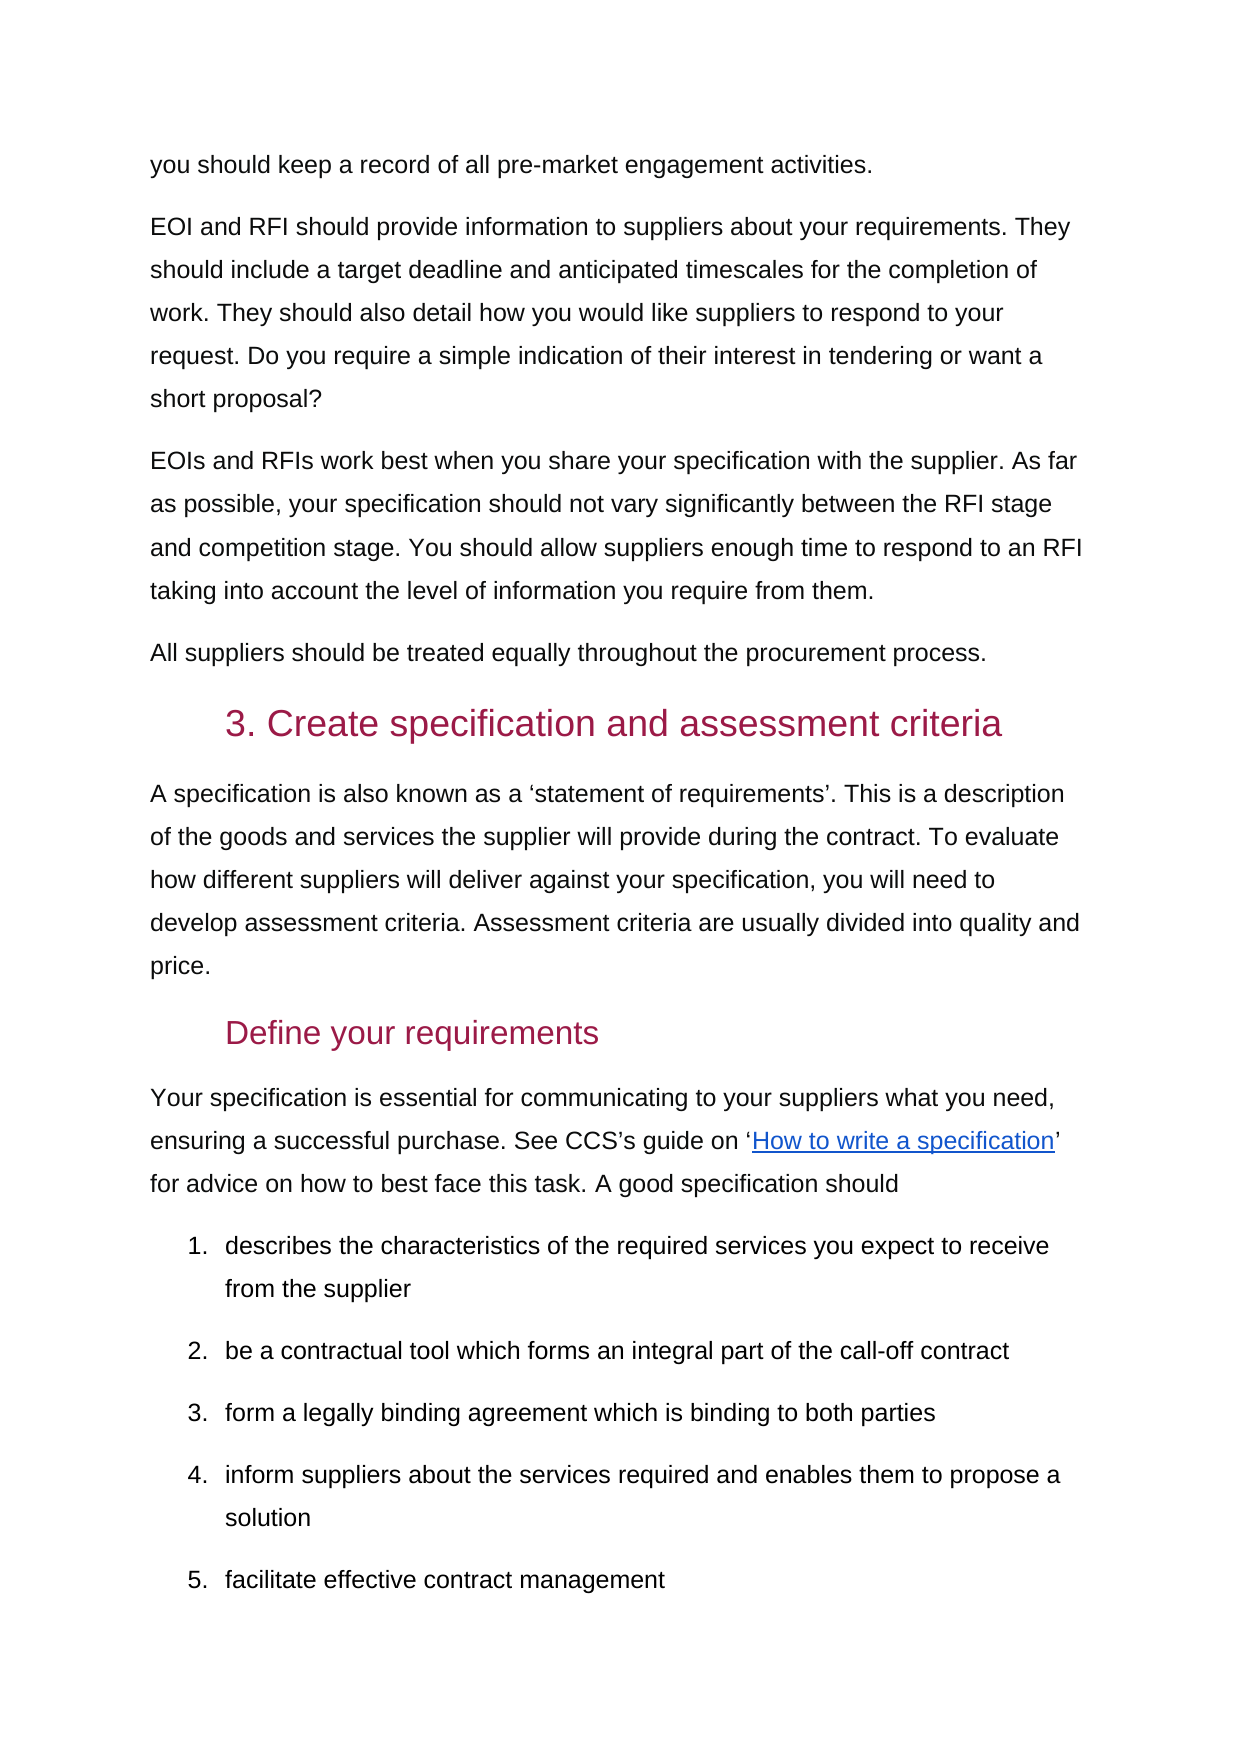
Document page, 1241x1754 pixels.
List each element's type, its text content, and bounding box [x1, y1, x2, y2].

text All suppliers should be treated equally throughout the procurement process. [150, 637, 1090, 666]
subtitle 3. Create specification and assessment criteria [150, 701, 1090, 744]
subtitle Define your requirements [150, 1013, 1090, 1051]
list inform suppliers about the services required and enables them to propose a solution [187, 1460, 1090, 1532]
text EOIs and RFIs work best when you share your specification with the supplier. As far as possible, your specification should not vary significantly between the RFI stage and competition stage. You should allow suppliers enough time to respond to an RFI taking into account the level of information you require from them. [150, 446, 1090, 604]
list be a contractual tool which forms an integral part of the call-off contract [187, 1336, 1090, 1365]
list form a legally binding agreement which is binding to both parties [187, 1398, 1090, 1427]
list describes the characteristics of the required services you expect to receive from the supplier [187, 1231, 1090, 1303]
list facilitate effective contract management [187, 1565, 1090, 1594]
text EOI and RFI should provide information to suppliers about your requirements. They should include a target deadline and anticipated timescales for the completion of work. They should also detail how you would like suppliers to respond to your request. Do you require a simple indication of their interest in tendering or want a short proposal? [150, 212, 1090, 413]
text you should keep a record of all pre-market engagement activities. [150, 150, 1090, 179]
text A specification is also known as a ‘statement of requirements’. This is a description of the goods and services the supplier will provide during the contract. To evaluate how different suppliers will deliver against your specification, you will need to develop assessment criteria. Assessment criteria are usually divided into quality and price. [150, 779, 1090, 980]
text Your specification is essential for communicating to your suppliers what you need, ensuring a successful purchase. See CCS’s guide on ‘How to write a specification’ for advice on how to best face this task. A good specification should [150, 1083, 1090, 1198]
